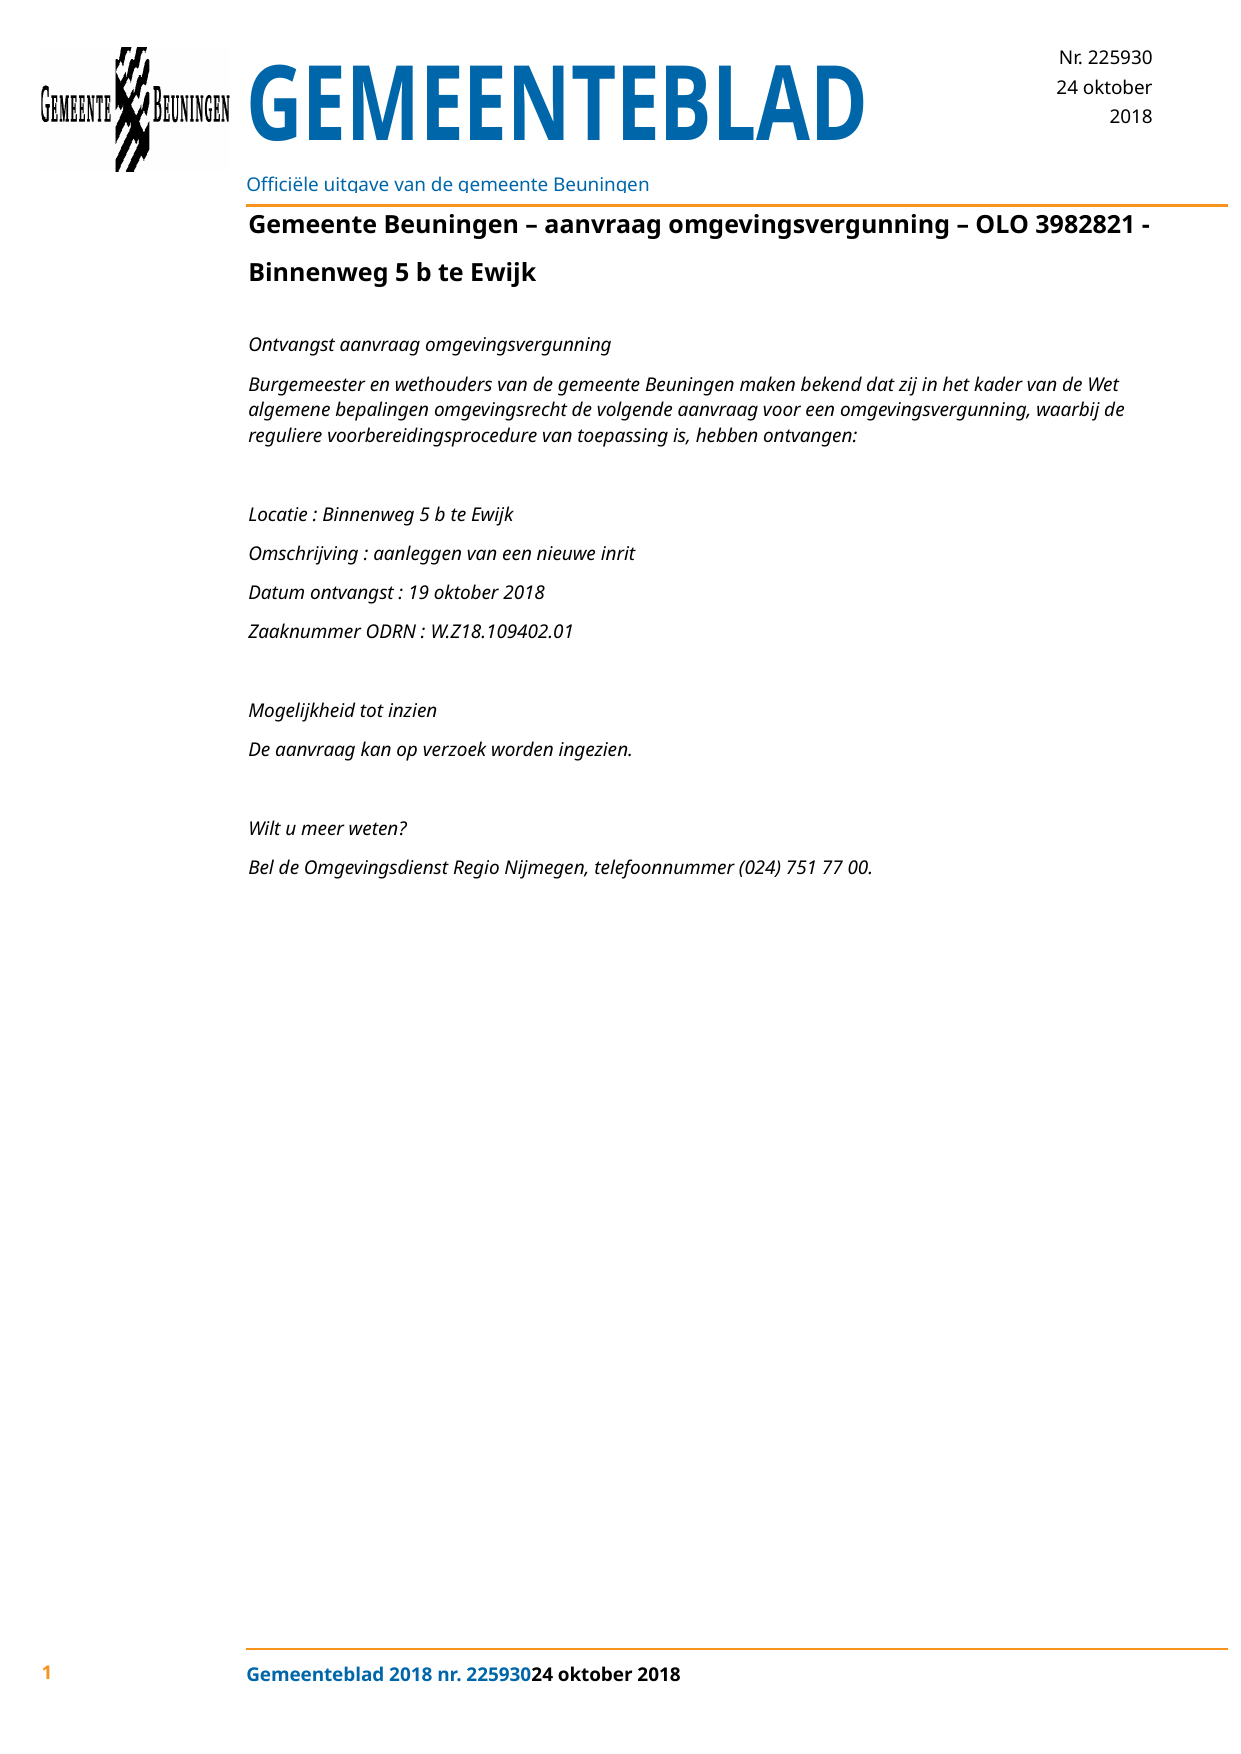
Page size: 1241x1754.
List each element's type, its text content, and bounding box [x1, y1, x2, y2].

text Burgemeester en wethouders van de gemeente Beuningen maken bekend dat zij in het kader van de Wet algemene bepalingen omgevingsrecht de volgende aanvraag voor een omgevingsvergunning, waarbij de reguliere voorbereidingsprocedure van toepassing is, hebben ontvangen: [248, 371, 1152, 448]
text De aanvraag kan op verzoek worden ingezien. [248, 736, 1152, 762]
text Zaaknummer ODRN : W.Z18.109402.01 [248, 618, 1152, 644]
text Omschrijving : aanleggen van een nieuwe inrit [248, 540, 1152, 566]
text Mogelijkheid tot inzien [248, 697, 1152, 723]
text Gemeente Beuningen – aanvraag omgevingsvergunning – OLO 3982821 - Binnenweg 5 b te Ewijk [248, 207, 1152, 288]
text Datum ontvangst : 19 oktober 2018 [248, 579, 1152, 605]
picture [41, 47, 231, 172]
text Bel de Omgevingsdienst Regio Nijmegen, telefoonnummer (024) 751 77 00. [248, 854, 1152, 880]
text Wilt u meer weten? [248, 815, 1152, 841]
text Ontvangst aanvraag omgevingsvergunning [248, 331, 1152, 357]
text Locatie : Binnenweg 5 b te Ewijk [248, 501, 1152, 526]
